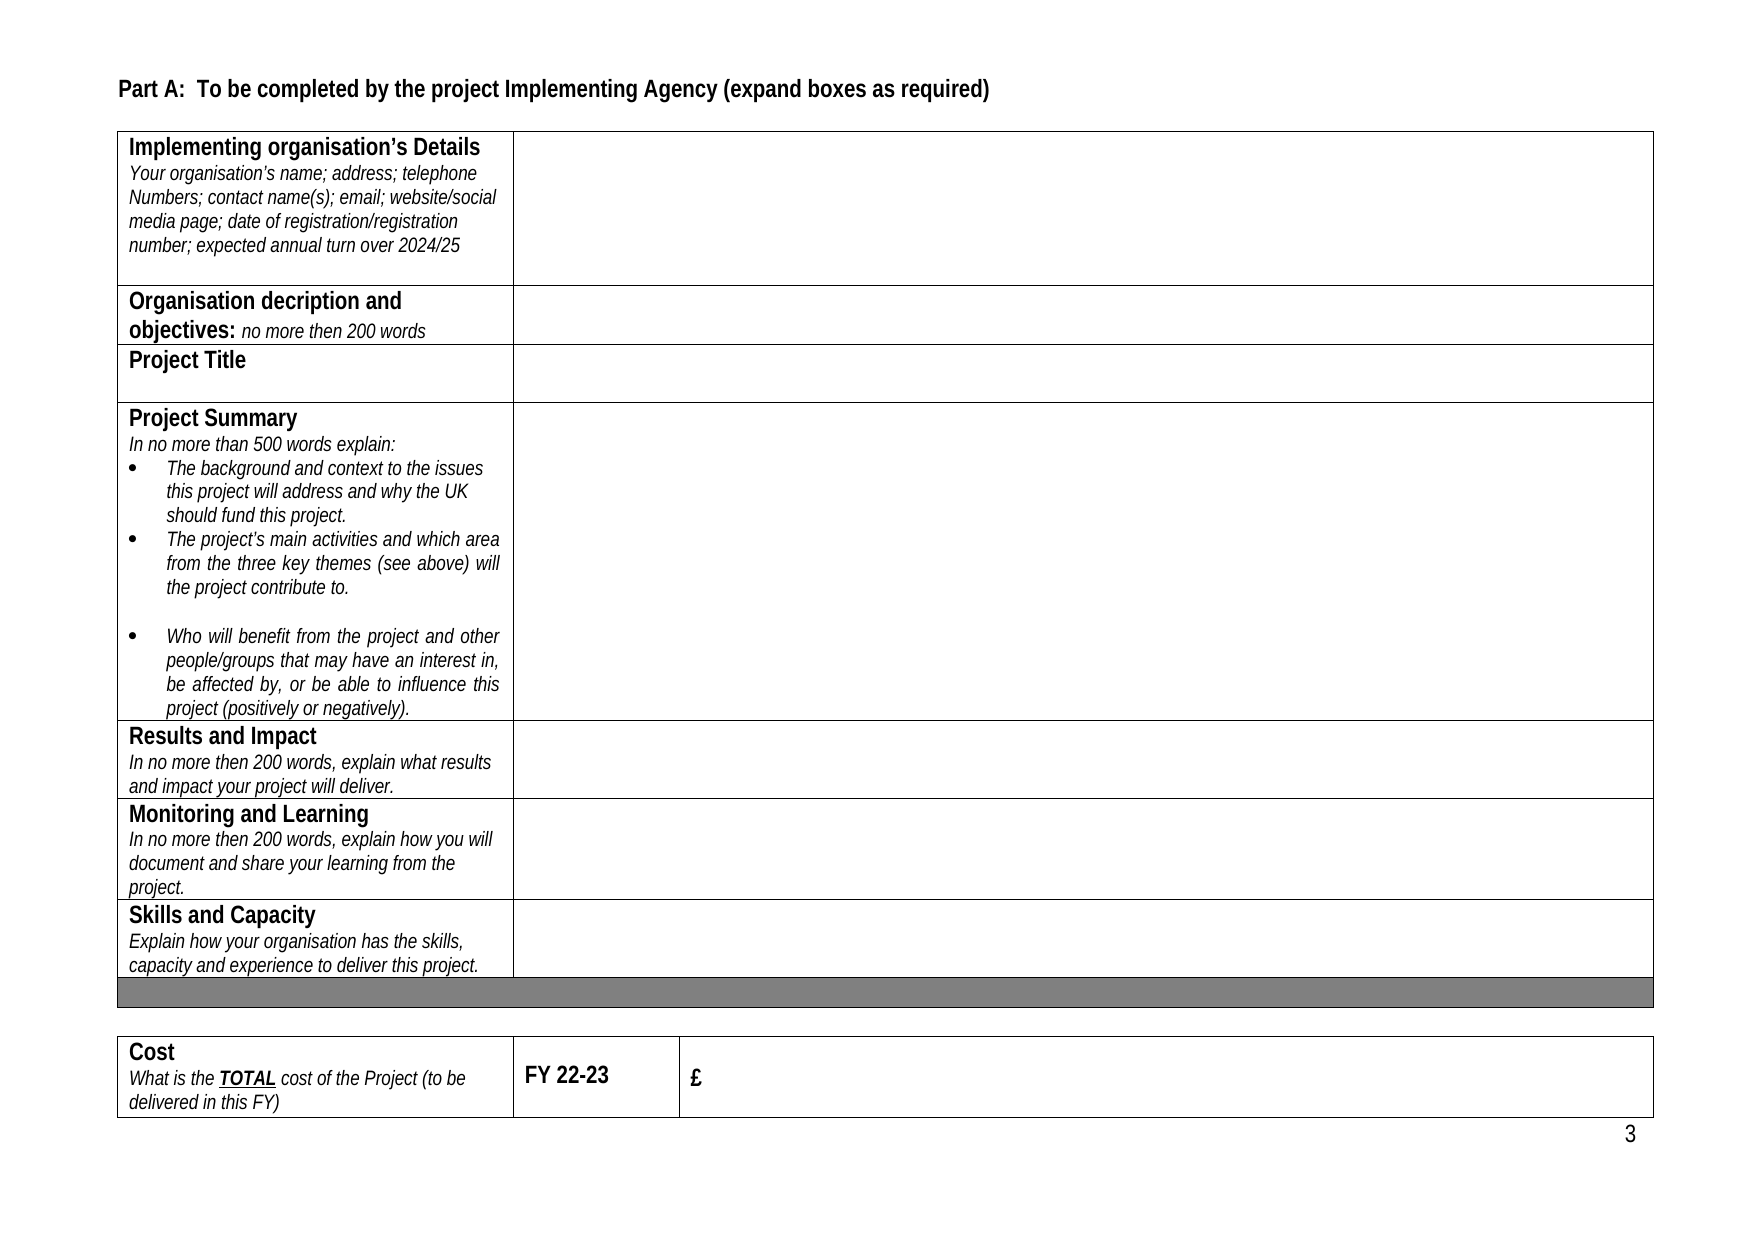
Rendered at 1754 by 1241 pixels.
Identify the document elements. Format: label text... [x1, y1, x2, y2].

table_cell Project Summary In no more than 500 words explain: The background and context to the issues this project will address and why the UK should fund this project. The project’s main activities and which area from the three key themes (see above) will the project contribute to. Who will benefit from the project and other people/groups that may have an interest in, be affected by, or be able to influence this project (positively or negatively). [118, 403, 513, 720]
table_header [514, 132, 1653, 285]
table_cell Monitoring and Learning In no more then 200 words, explain how you will document and share your learning from the project. [118, 799, 513, 899]
table_cell [514, 286, 1653, 343]
table_header Cost What is the TOTAL cost of the Project (to be delivered in this FY) [118, 1037, 513, 1117]
table_cell [514, 403, 1653, 720]
table_cell Organisation decription and objectives: no more then 200 words [118, 286, 513, 343]
table_header FY 22-23 [514, 1037, 679, 1117]
table_cell Results and Impact In no more then 200 words, explain what results and impact your project will deliver. [118, 721, 513, 798]
table_cell [514, 900, 1653, 977]
table_cell [118, 978, 1653, 1007]
text Part A: To be completed by the project Implementing Agency (expand boxes as required) [118, 74, 1636, 102]
table_header £ [680, 1037, 1653, 1117]
table_cell Project Title [118, 345, 513, 402]
table_cell [514, 721, 1653, 798]
table_cell [514, 799, 1653, 899]
table_cell Skills and Capacity Explain how your organisation has the skills, capacity and experience to deliver this project. [118, 900, 513, 977]
table_header Implementing organisation’s Details Your organisation’s name; address; telephone Numbers; contact name(s); email; website/social media page; date of registration/registration number; expected annual turn over 2024/25 [118, 132, 513, 285]
table_cell [514, 345, 1653, 402]
